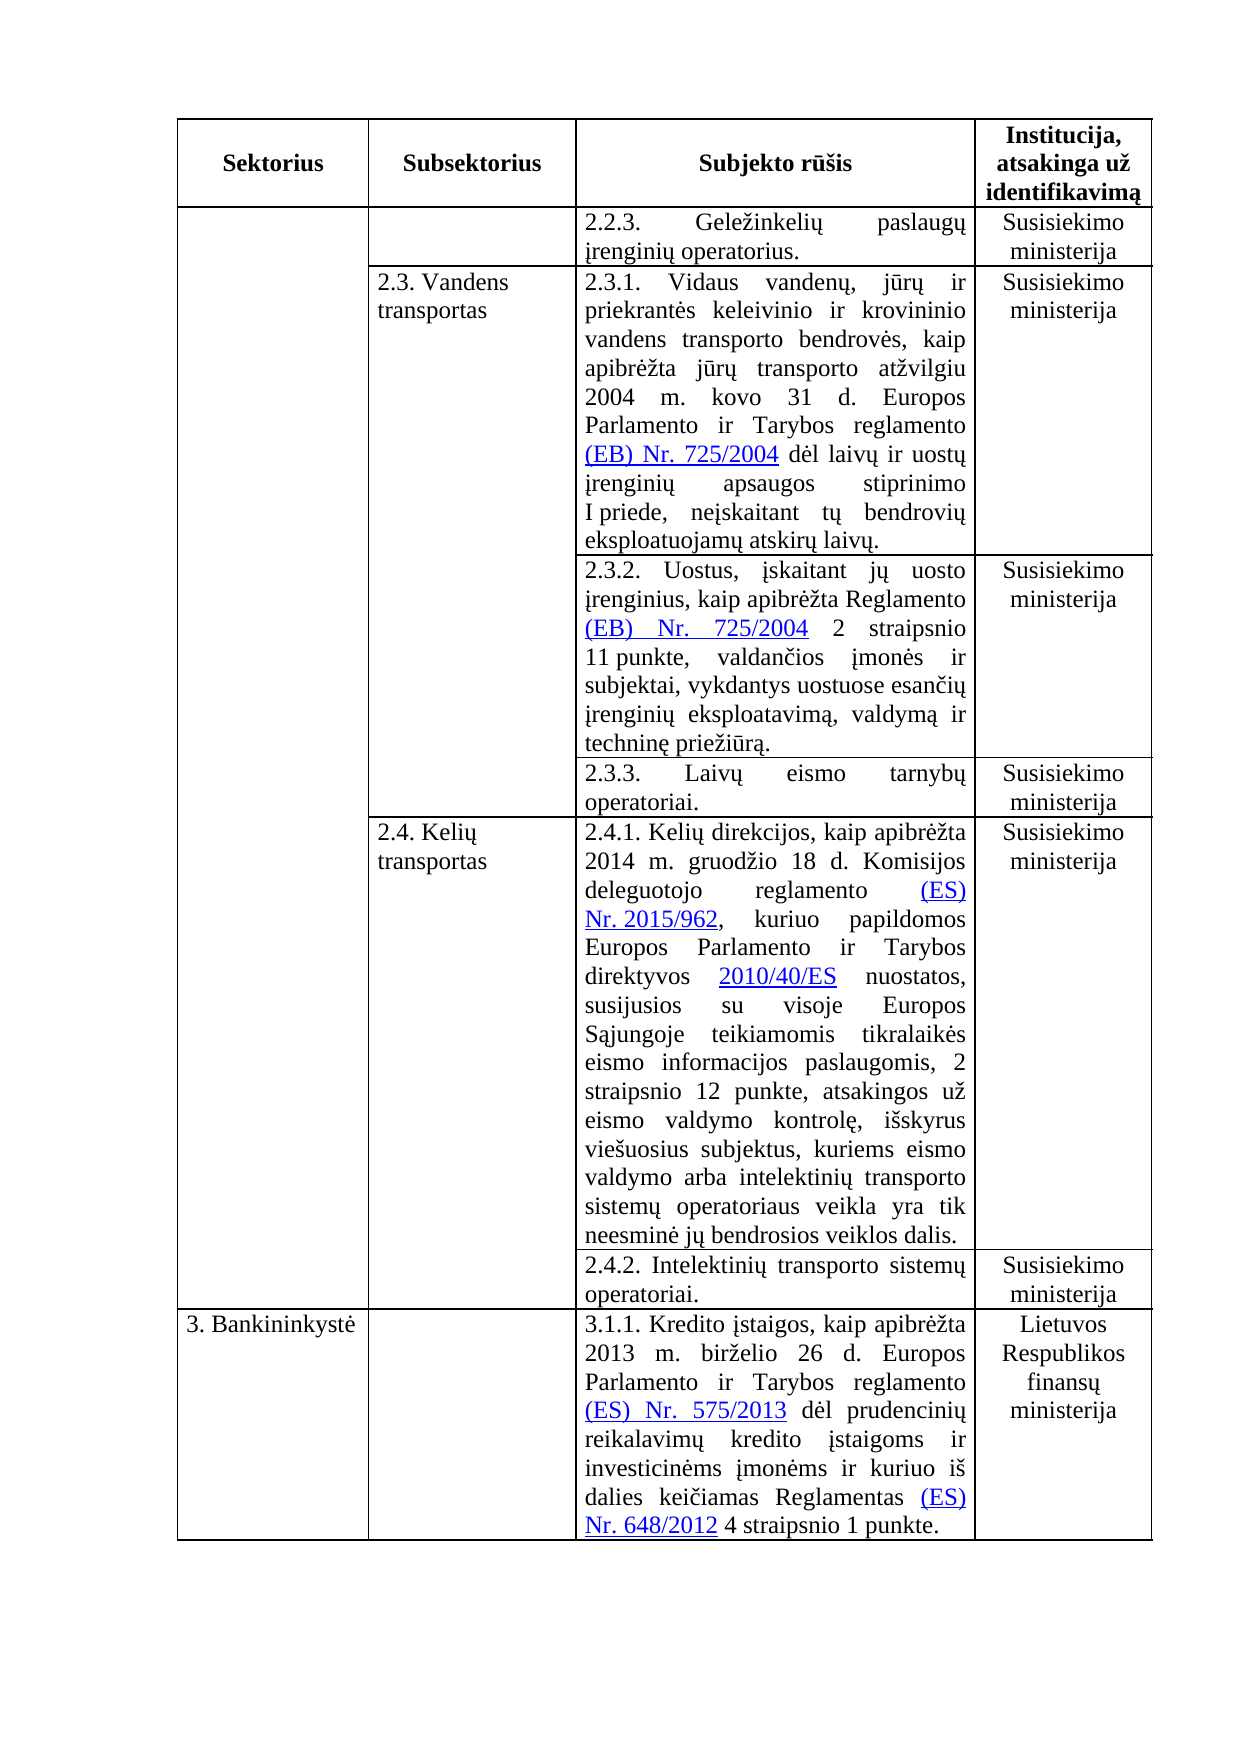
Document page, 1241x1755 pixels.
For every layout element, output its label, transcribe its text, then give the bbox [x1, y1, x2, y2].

table_cell 3.1.1. Kredito įstaigos, kaip apibrėžta 2013 m. birželio 26 d. Europos Parlamento ir Tarybos reglamento (ES) Nr. 575/2013 dėl prudencinių reikalavimų kredito įstaigoms ir investicinėms įmonėms ir kuriuo iš dalies keičiamas Reglamentas (ES) Nr. 648/2012 4 straipsnio 1 punkte. [577, 1310, 974, 1539]
table_cell Susisiekimo ministerija [976, 1250, 1151, 1308]
table_header Subjekto rūšis [577, 120, 974, 206]
table_cell 2.4.2. Intelektinių transporto sistemų operatoriai. [577, 1250, 974, 1308]
table_cell 2.3.1. Vidaus vandenų, jūrų ir priekrantės keleivinio ir krovininio vandens transporto bendrovės, kaip apibrėžta jūrų transporto atžvilgiu 2004 m. kovo 31 d. Europos Parlamento ir Tarybos reglamento (EB) Nr. 725/2004 dėl laivų ir uostų įrenginių apsaugos stiprinimo I priede, neįskaitant tų bendrovių eksploatuojamų atskirų laivų. [577, 267, 974, 554]
table_cell Susisiekimo ministerija [976, 267, 1151, 554]
table_header Institucija, atsakinga už identifikavimą [976, 120, 1151, 206]
table_cell [369, 1310, 575, 1539]
table_cell 2.2.3. Geležinkelių paslaugų įrenginių operatorius. [577, 208, 974, 265]
table_cell [178, 208, 368, 1308]
table_cell Susisiekimo ministerija [976, 758, 1151, 816]
table_cell 2.4.1. Kelių direkcijos, kaip apibrėžta 2014 m. gruodžio 18 d. Komisijos deleguotojo reglamento (ES) Nr. 2015/962, kuriuo papildomos Europos Parlamento ir Tarybos direktyvos 2010/40/ES nuostatos, susijusios su visoje Europos Sąjungoje teikiamomis tikralaikės eismo informacijos paslaugomis, 2 straipsnio 12 punkte, atsakingos už eismo valdymo kontrolę, išskyrus viešuosius subjektus, kuriems eismo valdymo arba intelektinių transporto sistemų operatoriaus veikla yra tik neesminė jų bendrosios veiklos dalis. [577, 818, 974, 1249]
table_cell 2.3.2. Uostus, įskaitant jų uosto įrenginius, kaip apibrėžta Reglamento (EB) Nr. 725/2004 2 straipsnio 11 punkte, valdančios įmonės ir subjektai, vykdantys uostuose esančių įrenginių eksploatavimą, valdymą ir techninę priežiūrą. [577, 556, 974, 757]
table_header Subsektorius [369, 120, 575, 206]
table_cell [369, 208, 575, 265]
table_cell 3. Bankininkystė [178, 1310, 368, 1539]
table_cell Susisiekimo ministerija [976, 556, 1151, 757]
table_header Sektorius [178, 120, 368, 206]
table_cell 2.3. Vandens transportas [369, 267, 575, 816]
table_cell 2.4. Kelių transportas [369, 818, 575, 1308]
table_cell Susisiekimo ministerija [976, 208, 1151, 265]
table_cell Lietuvos Respublikos finansų ministerija [976, 1310, 1151, 1539]
table_cell 2.3.3. Laivų eismo tarnybų operatoriai. [577, 758, 974, 816]
table_cell Susisiekimo ministerija [976, 818, 1151, 1249]
